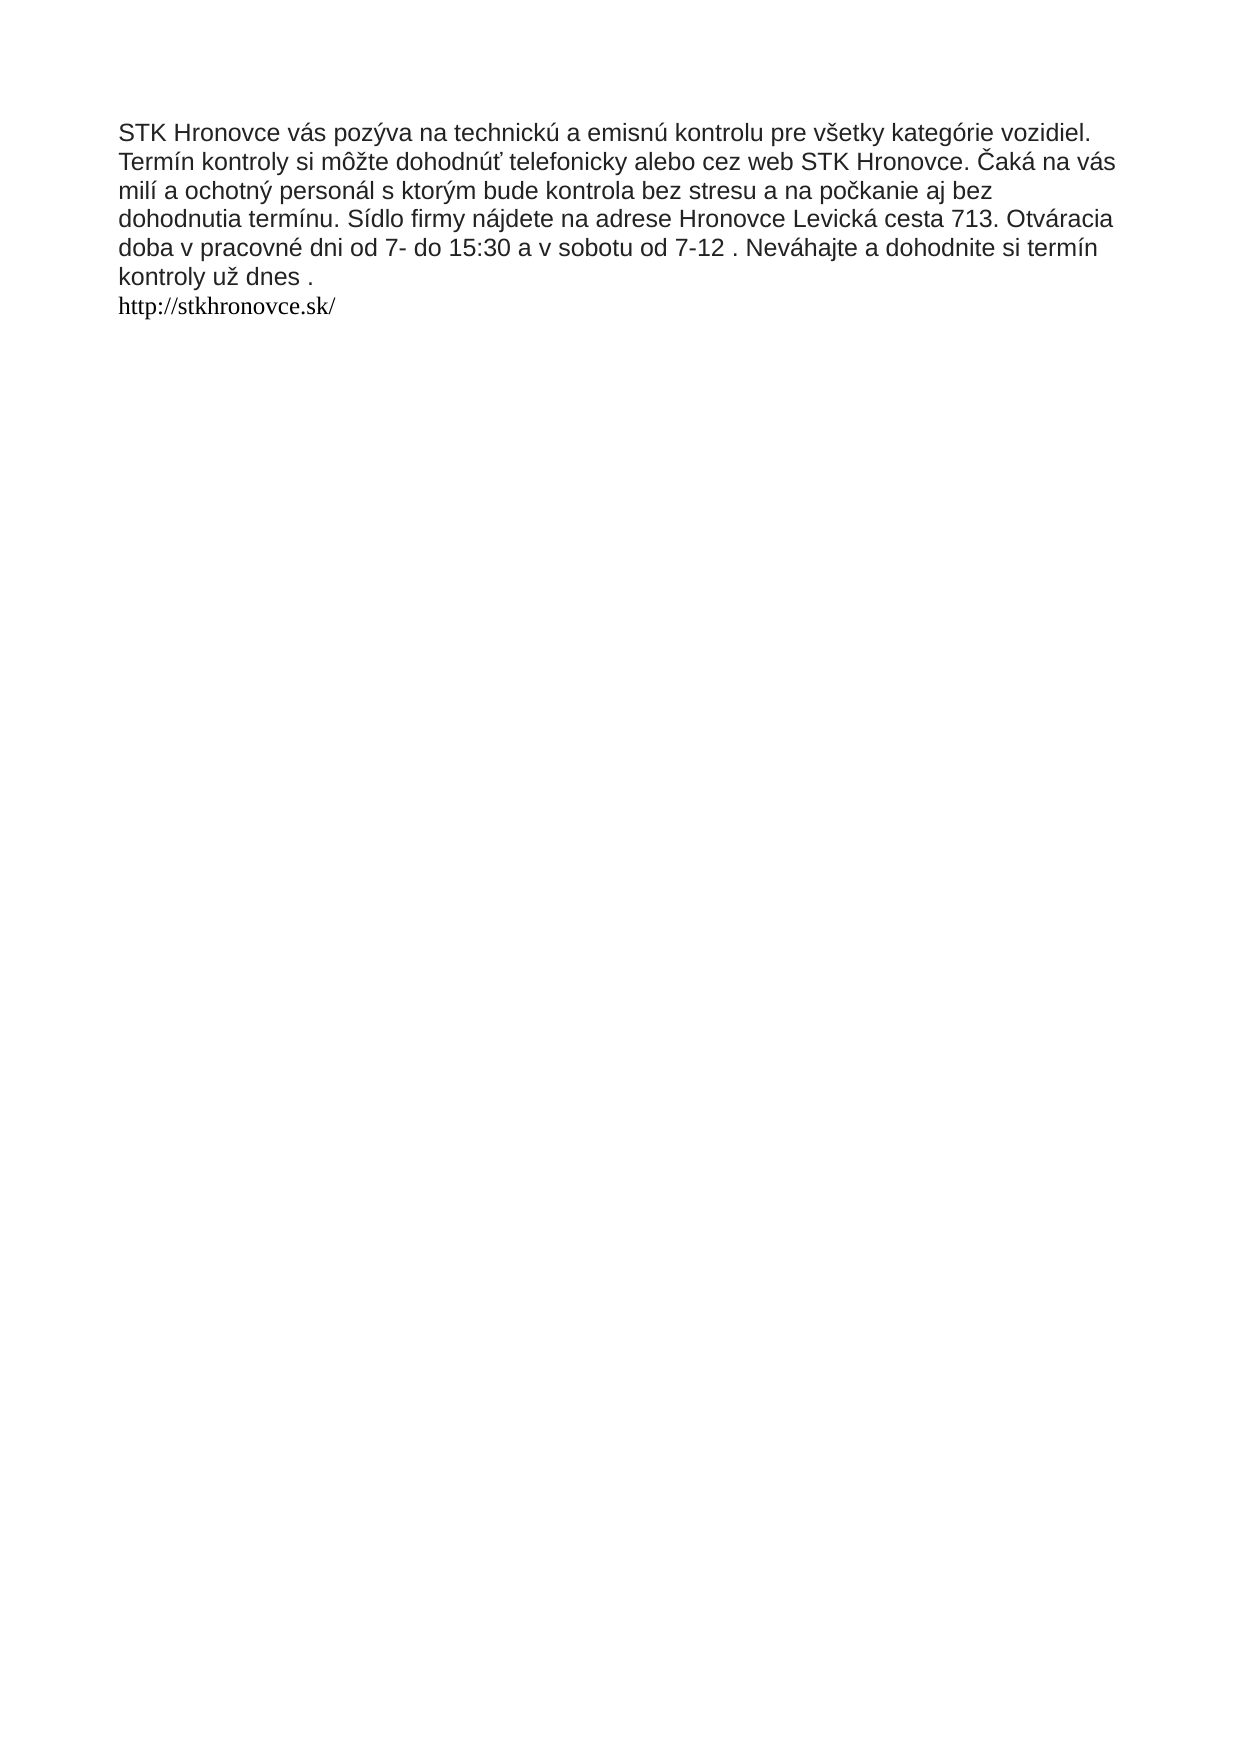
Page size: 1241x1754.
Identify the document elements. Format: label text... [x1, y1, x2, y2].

text http://stkhronovce.sk/ [118, 291, 1122, 319]
text STK Hronovce vás pozýva na technickú a emisnú kontrolu pre všetky kategórie vozidiel. Termín kontroly si môžte dohodnúť telefonicky alebo cez web STK Hronovce. Čaká na vás milí a ochotný personál s ktorým bude kontrola bez stresu a na počkanie aj bez dohodnutia termínu. Sídlo firmy nájdete na adrese Hronovce Levická cesta 713. Otváracia doba v pracovné dni od 7- do 15:30 a v sobotu od 7-12 . Neváhajte a dohodnite si termín kontroly už dnes . [118, 118, 1122, 291]
